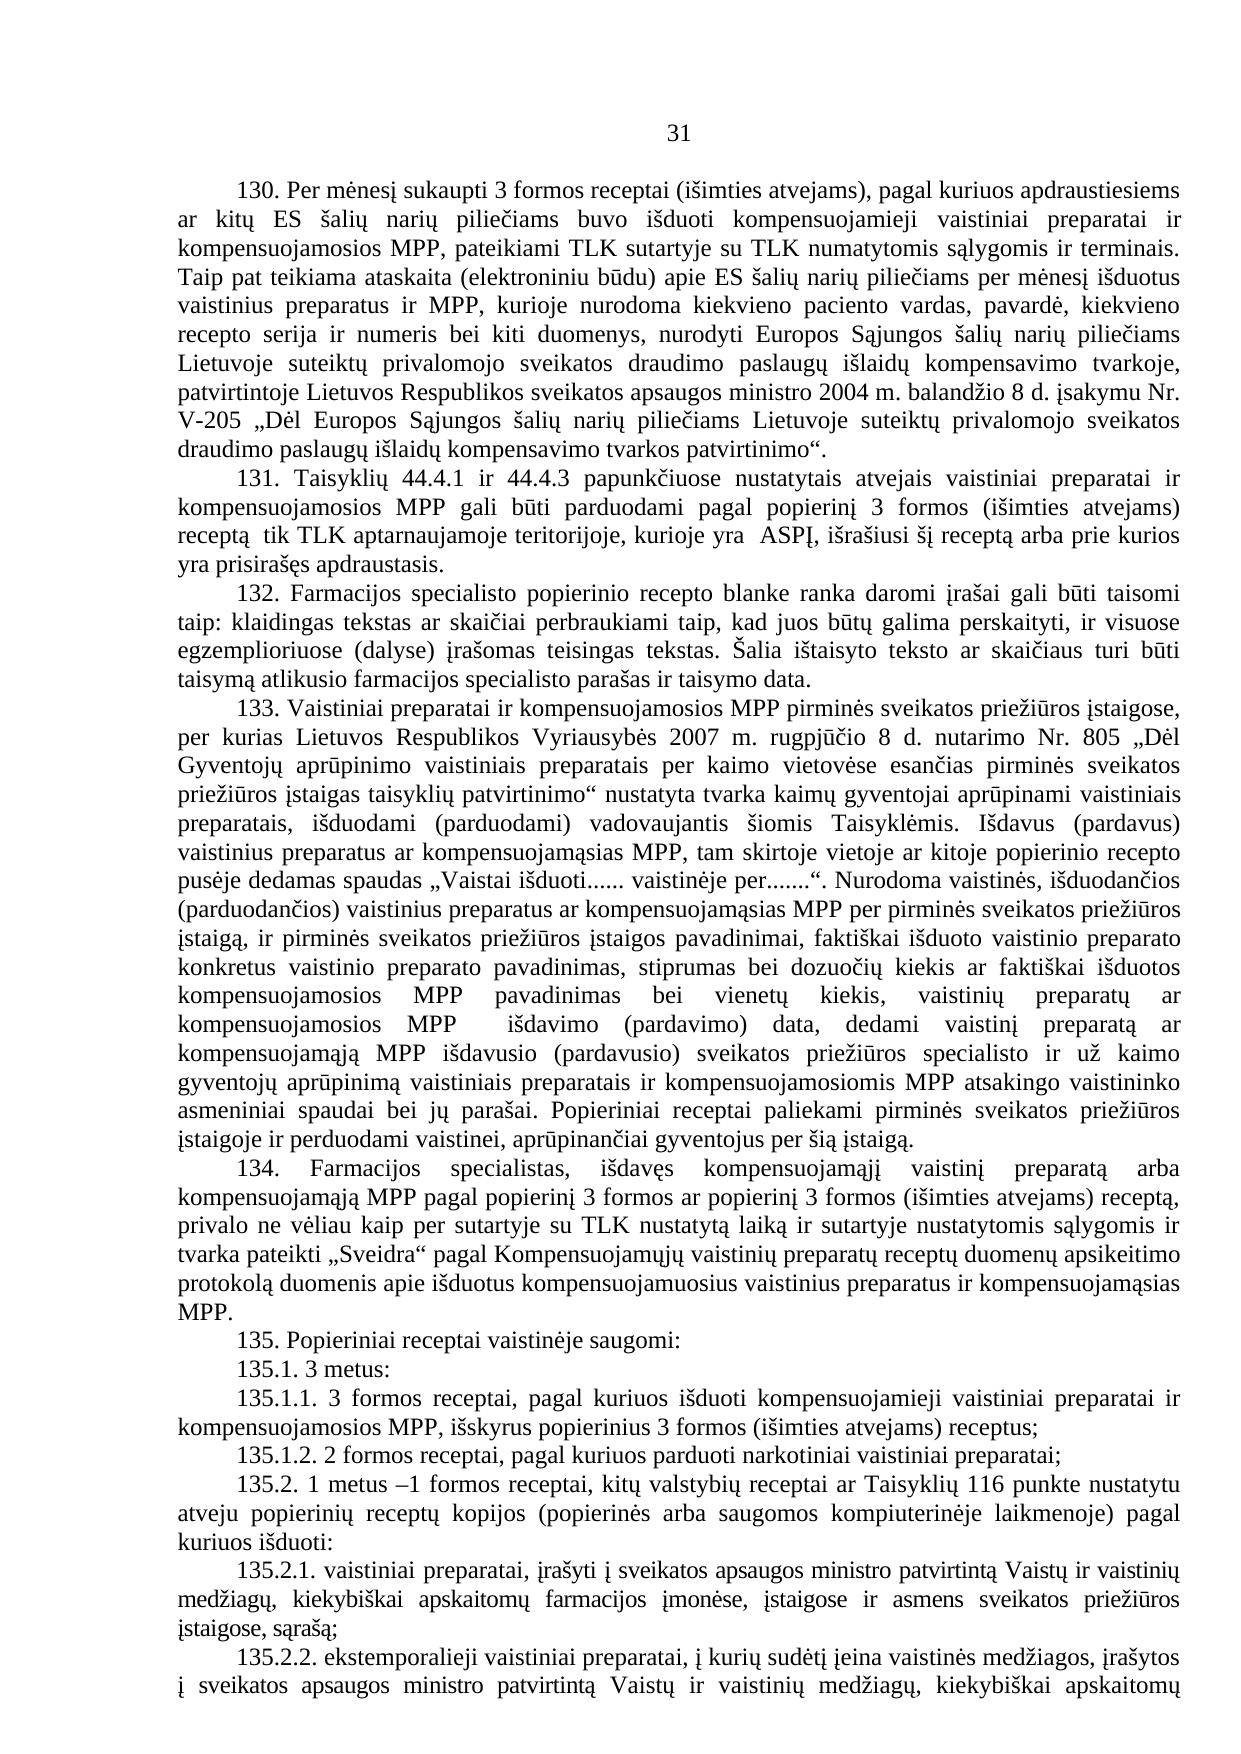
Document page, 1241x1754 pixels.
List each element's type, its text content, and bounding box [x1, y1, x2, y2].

text 131. Taisyklių 44.4.1 ir 44.4.3 papunkčiuose nustatytais atvejais vaistiniai preparatai ir kompensuojamosios MPP gali būti parduodami pagal popierinį 3 formos (išimties atvejams) receptą tik TLK aptarnaujamoje teritorijoje, kurioje yra ASPĮ, išrašiusi šį receptą arba prie kurios yra prisirašęs apdraustasis. [177, 463, 1181, 578]
text 130. Per mėnesį sukaupti 3 formos receptai (išimties atvejams), pagal kuriuos apdraustiesiems ar kitų ES šalių narių piliečiams buvo išduoti kompensuojamieji vaistiniai preparatai ir kompensuojamosios MPP, pateikiami TLK sutartyje su TLK numatytomis sąlygomis ir terminais. Taip pat teikiama ataskaita (elektroniniu būdu) apie ES šalių narių piliečiams per mėnesį išduotus vaistinius preparatus ir MPP, kurioje nurodoma kiekvieno paciento vardas, pavardė, kiekvieno recepto serija ir numeris bei kiti duomenys, nurodyti Europos Sąjungos šalių narių piliečiams Lietuvoje suteiktų privalomojo sveikatos draudimo paslaugų išlaidų kompensavimo tvarkoje, patvirtintoje Lietuvos Respublikos sveikatos apsaugos ministro 2004 m. balandžio 8 d. įsakymu Nr. V-205 „Dėl Europos Sąjungos šalių narių piliečiams Lietuvoje suteiktų privalomojo sveikatos draudimo paslaugų išlaidų kompensavimo tvarkos patvirtinimo“. [177, 176, 1181, 463]
text 135.1. 3 metus: [177, 1354, 1181, 1383]
text 135.2.1. vaistiniai preparatai, įrašyti į sveikatos apsaugos ministro patvirtintą Vaistų ir vaistinių medžiagų, kiekybiškai apskaitomų farmacijos įmonėse, įstaigose ir asmens sveikatos priežiūros įstaigose, sąrašą; [177, 1556, 1181, 1642]
text 135.2. 1 metus –1 formos receptai, kitų valstybių receptai ar Taisyklių 116 punkte nustatytu atveju popierinių receptų kopijos (popierinės arba saugomos kompiuterinėje laikmenoje) pagal kuriuos išduoti: [177, 1469, 1181, 1556]
text 135.1.1. 3 formos receptai, pagal kuriuos išduoti kompensuojamieji vaistiniai preparatai ir kompensuojamosios MPP, išskyrus popierinius 3 formos (išimties atvejams) receptus; [177, 1383, 1181, 1441]
text 135.1.2. 2 formos receptai, pagal kuriuos parduoti narkotiniai vaistiniai preparatai; [177, 1441, 1181, 1469]
text 132. Farmacijos specialisto popierinio recepto blanke ranka daromi įrašai gali būti taisomi taip: klaidingas tekstas ar skaičiai perbraukiami taip, kad juos būtų galima perskaityti, ir visuose egzemplioriuose (dalyse) įrašomas teisingas tekstas. Šalia ištaisyto teksto ar skaičiaus turi būti taisymą atlikusio farmacijos specialisto parašas ir taisymo data. [177, 578, 1181, 693]
text 133. Vaistiniai preparatai ir kompensuojamosios MPP pirminės sveikatos priežiūros įstaigose, per kurias Lietuvos Respublikos Vyriausybės 2007 m. rugpjūčio 8 d. nutarimo Nr. 805 „Dėl Gyventojų aprūpinimo vaistiniais preparatais per kaimo vietovėse esančias pirminės sveikatos priežiūros įstaigas taisyklių patvirtinimo“ nustatyta tvarka kaimų gyventojai aprūpinami vaistiniais preparatais, išduodami (parduodami) vadovaujantis šiomis Taisyklėmis. Išdavus (pardavus) vaistinius preparatus ar kompensuojamąsias MPP, tam skirtoje vietoje ar kitoje popierinio recepto pusėje dedamas spaudas „Vaistai išduoti...... vaistinėje per.......“. Nurodoma vaistinės, išduodančios (parduodančios) vaistinius preparatus ar kompensuojamąsias MPP per pirminės sveikatos priežiūros įstaigą, ir pirminės sveikatos priežiūros įstaigos pavadinimai, faktiškai išduoto vaistinio preparato konkretus vaistinio preparato pavadinimas, stiprumas bei dozuočių kiekis ar faktiškai išduotos kompensuojamosios MPP pavadinimas bei vienetų kiekis, vaistinių preparatų ar kompensuojamosios MPP išdavimo (pardavimo) data, dedami vaistinį preparatą ar kompensuojamąją MPP išdavusio (pardavusio) sveikatos priežiūros specialisto ir už kaimo gyventojų aprūpinimą vaistiniais preparatais ir kompensuojamosiomis MPP atsakingo vaistininko asmeniniai spaudai bei jų parašai. Popieriniai receptai paliekami pirminės sveikatos priežiūros įstaigoje ir perduodami vaistinei, aprūpinančiai gyventojus per šią įstaigą. [177, 693, 1181, 1153]
text 135. Popieriniai receptai vaistinėje saugomi: [177, 1326, 1181, 1354]
text 135.2.2. ekstemporalieji vaistiniai preparatai, į kurių sudėtį įeina vaistinės medžiagos, įrašytos į sveikatos apsaugos ministro patvirtintą Vaistų ir vaistinių medžiagų, kiekybiškai apskaitomų [177, 1642, 1181, 1699]
text 134. Farmacijos specialistas, išdavęs kompensuojamąjį vaistinį preparatą arba kompensuojamąją MPP pagal popierinį 3 formos ar popierinį 3 formos (išimties atvejams) receptą, privalo ne vėliau kaip per sutartyje su TLK nustatytą laiką ir sutartyje nustatytomis sąlygomis ir tvarka pateikti „Sveidra“ pagal Kompensuojamųjų vaistinių preparatų receptų duomenų apsikeitimo protokolą duomenis apie išduotus kompensuojamuosius vaistinius preparatus ir kompensuojamąsias MPP. [177, 1153, 1181, 1326]
